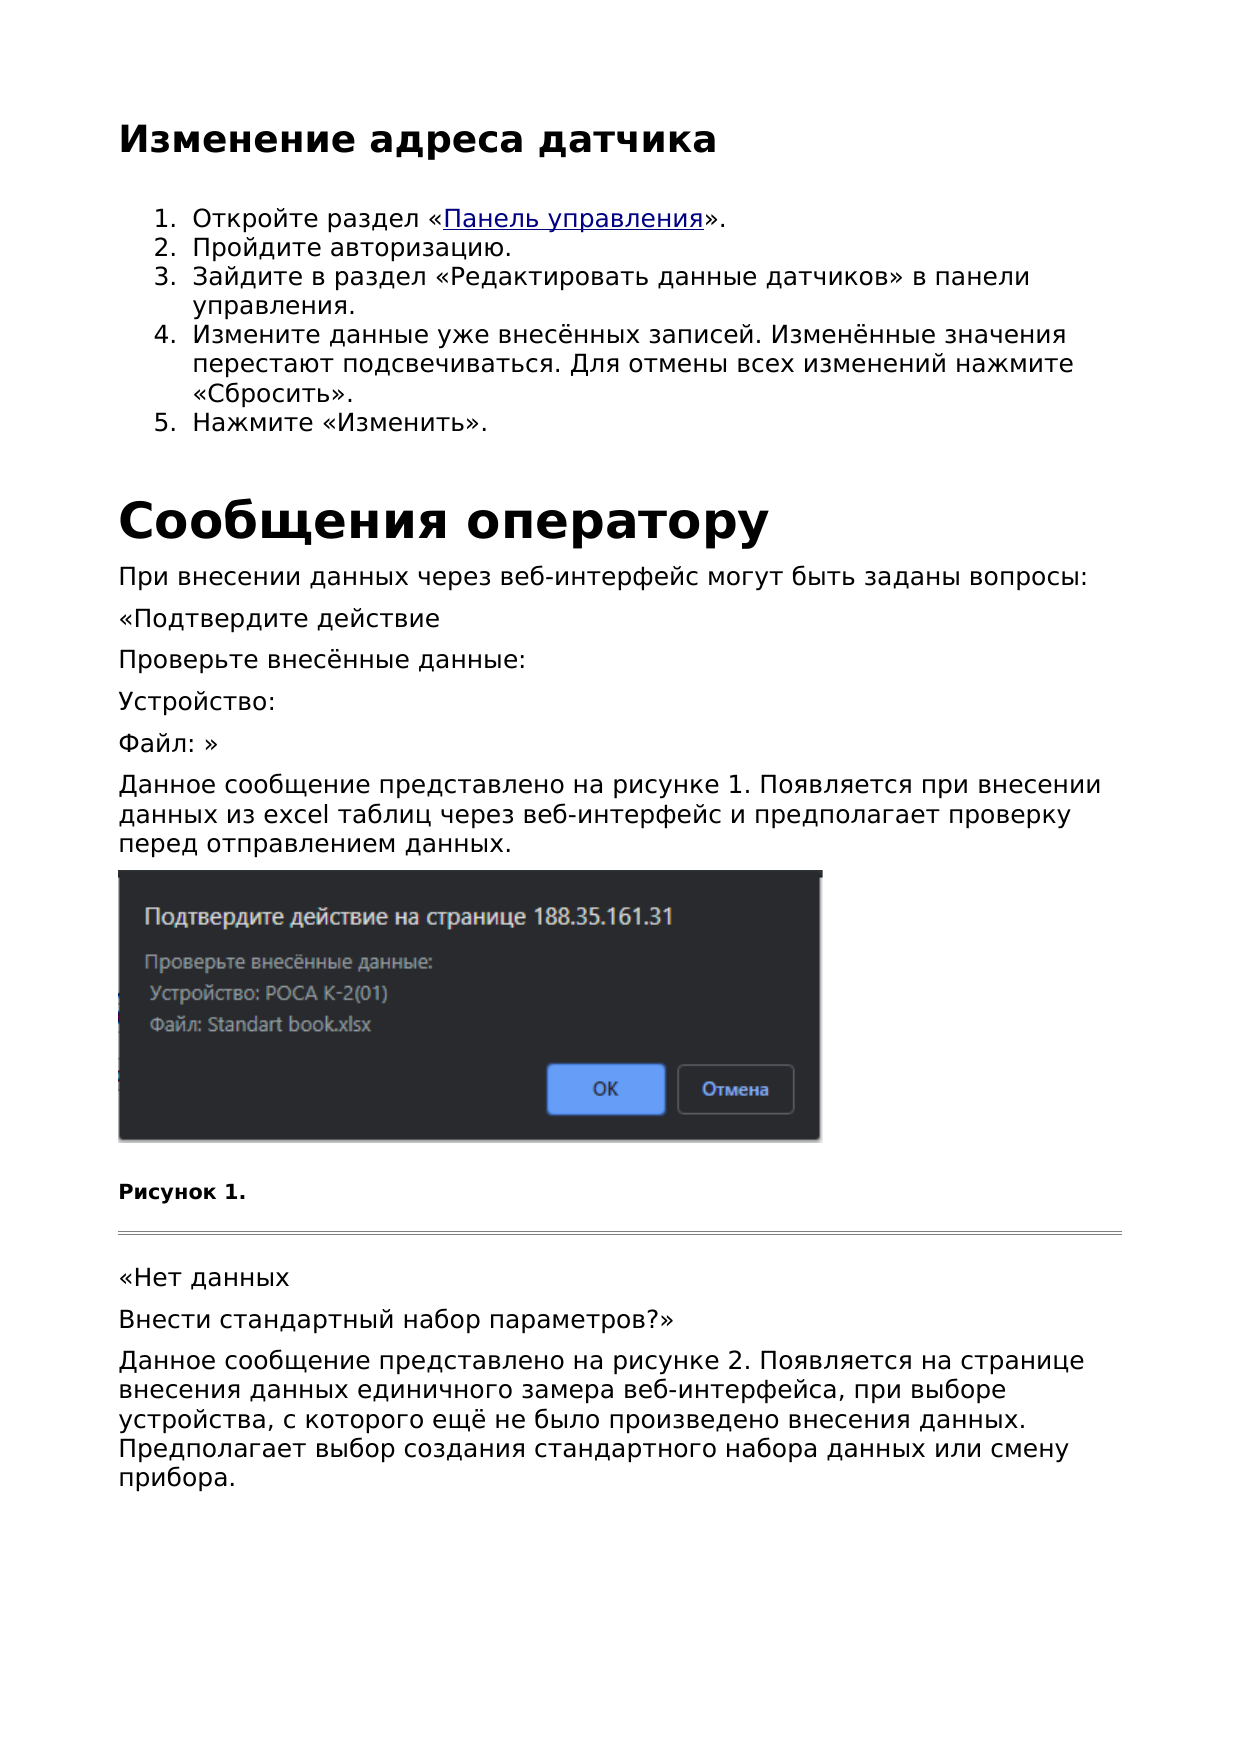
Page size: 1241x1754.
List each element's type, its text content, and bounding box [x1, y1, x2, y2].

text При внесении данных через веб-интерфейс могут быть заданы вопросы: [118, 562, 1122, 591]
text «Подтвердите действие [118, 604, 1122, 633]
text «Нет данных [118, 1263, 1122, 1292]
picture [118, 870, 823, 1143]
text Устройство: [118, 687, 1122, 716]
list Зайдите в раздел «Редактировать данные датчиков» в панели управления. [177, 262, 1122, 320]
text Файл: » [118, 729, 1122, 758]
text Внести стандартный набор параметров?» [118, 1305, 1122, 1334]
list Откройте раздел «Панель управления». [177, 204, 1122, 233]
subtitle Рисунок 1. [118, 1180, 1122, 1204]
text Данное сообщение представлено на рисунке 1. Появляется при внесении данных из excel таблиц через веб-интерфейс и предполагает проверку перед отправлением данных. [118, 771, 1122, 858]
list Пройдите авторизацию. [177, 233, 1122, 262]
list Измените данные уже внесённых записей. Изменённые значения перестают подсвечиваться. Для отмены всех изменений нажмите «Сбросить». [177, 320, 1122, 408]
text Проверьте внесённые данные: [118, 646, 1122, 675]
text Данное сообщение представлено на рисунке 2. Появляется на странице внесения данных единичного замера веб-интерфейса, при выборе устройства, с которого ещё не было произведено внесения данных. Предполагает выбор создания стандартного набора данных или смену прибора. [118, 1346, 1122, 1492]
subtitle Изменение адреса датчика [118, 118, 1122, 162]
subtitle Сообщения оператору [118, 492, 1122, 550]
list Нажмите «Изменить». [177, 408, 1122, 437]
